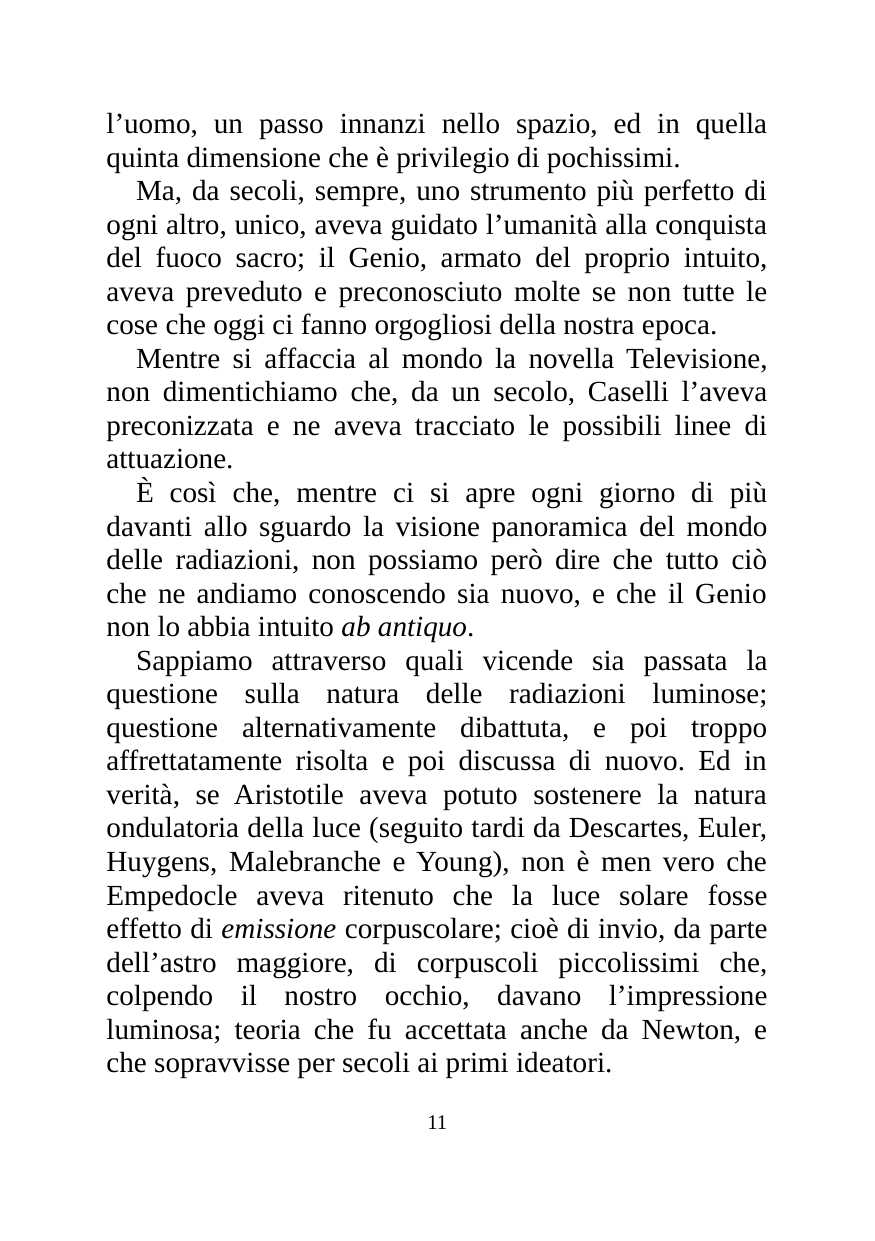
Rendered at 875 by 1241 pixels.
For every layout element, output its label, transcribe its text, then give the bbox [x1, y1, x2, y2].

text È così che, mentre ci si apre ogni giorno di più davanti allo sguardo la visione panoramica del mondo delle radiazioni, non possiamo però dire che tutto ciò che ne andiamo conoscendo sia nuovo, e che il Genio non lo abbia intuito ab antiquo. [106, 475, 768, 643]
text l’uomo, un passo innanzi nello spazio, ed in quella quinta dimensione che è privilegio di pochissimi. [106, 106, 768, 173]
text Mentre si affaccia al mondo la novella Televisione, non dimentichiamo che, da un secolo, Caselli l’aveva preconizzata e ne aveva tracciato le possibili linee di attuazione. [106, 341, 768, 475]
text Ma, da secoli, sempre, uno strumento più perfetto di ogni altro, unico, aveva guidato l’umanità alla conquista del fuoco sacro; il Genio, armato del proprio intuito, aveva preveduto e preconosciuto molte se non tutte le cose che oggi ci fanno orgogliosi della nostra epoca. [106, 173, 768, 341]
text Sappiamo attraverso quali vicende sia passata la questione sulla natura delle radiazioni luminose; questione alternativamente dibattuta, e poi troppo affrettatamente risolta e poi discussa di nuovo. Ed in verità, se Aristotile aveva potuto sostenere la natura ondulatoria della luce (seguito tardi da Descartes, Euler, Huygens, Malebranche e Young), non è men vero che Empedocle aveva ritenuto che la luce solare fosse effetto di emissione corpuscolare; cioè di invio, da parte dell’astro maggiore, di corpuscoli piccolissimi che, colpendo il nostro occhio, davano l’impressione luminosa; teoria che fu accettata anche da Newton, e che sopravvisse per secoli ai primi ideatori. [106, 643, 768, 1079]
